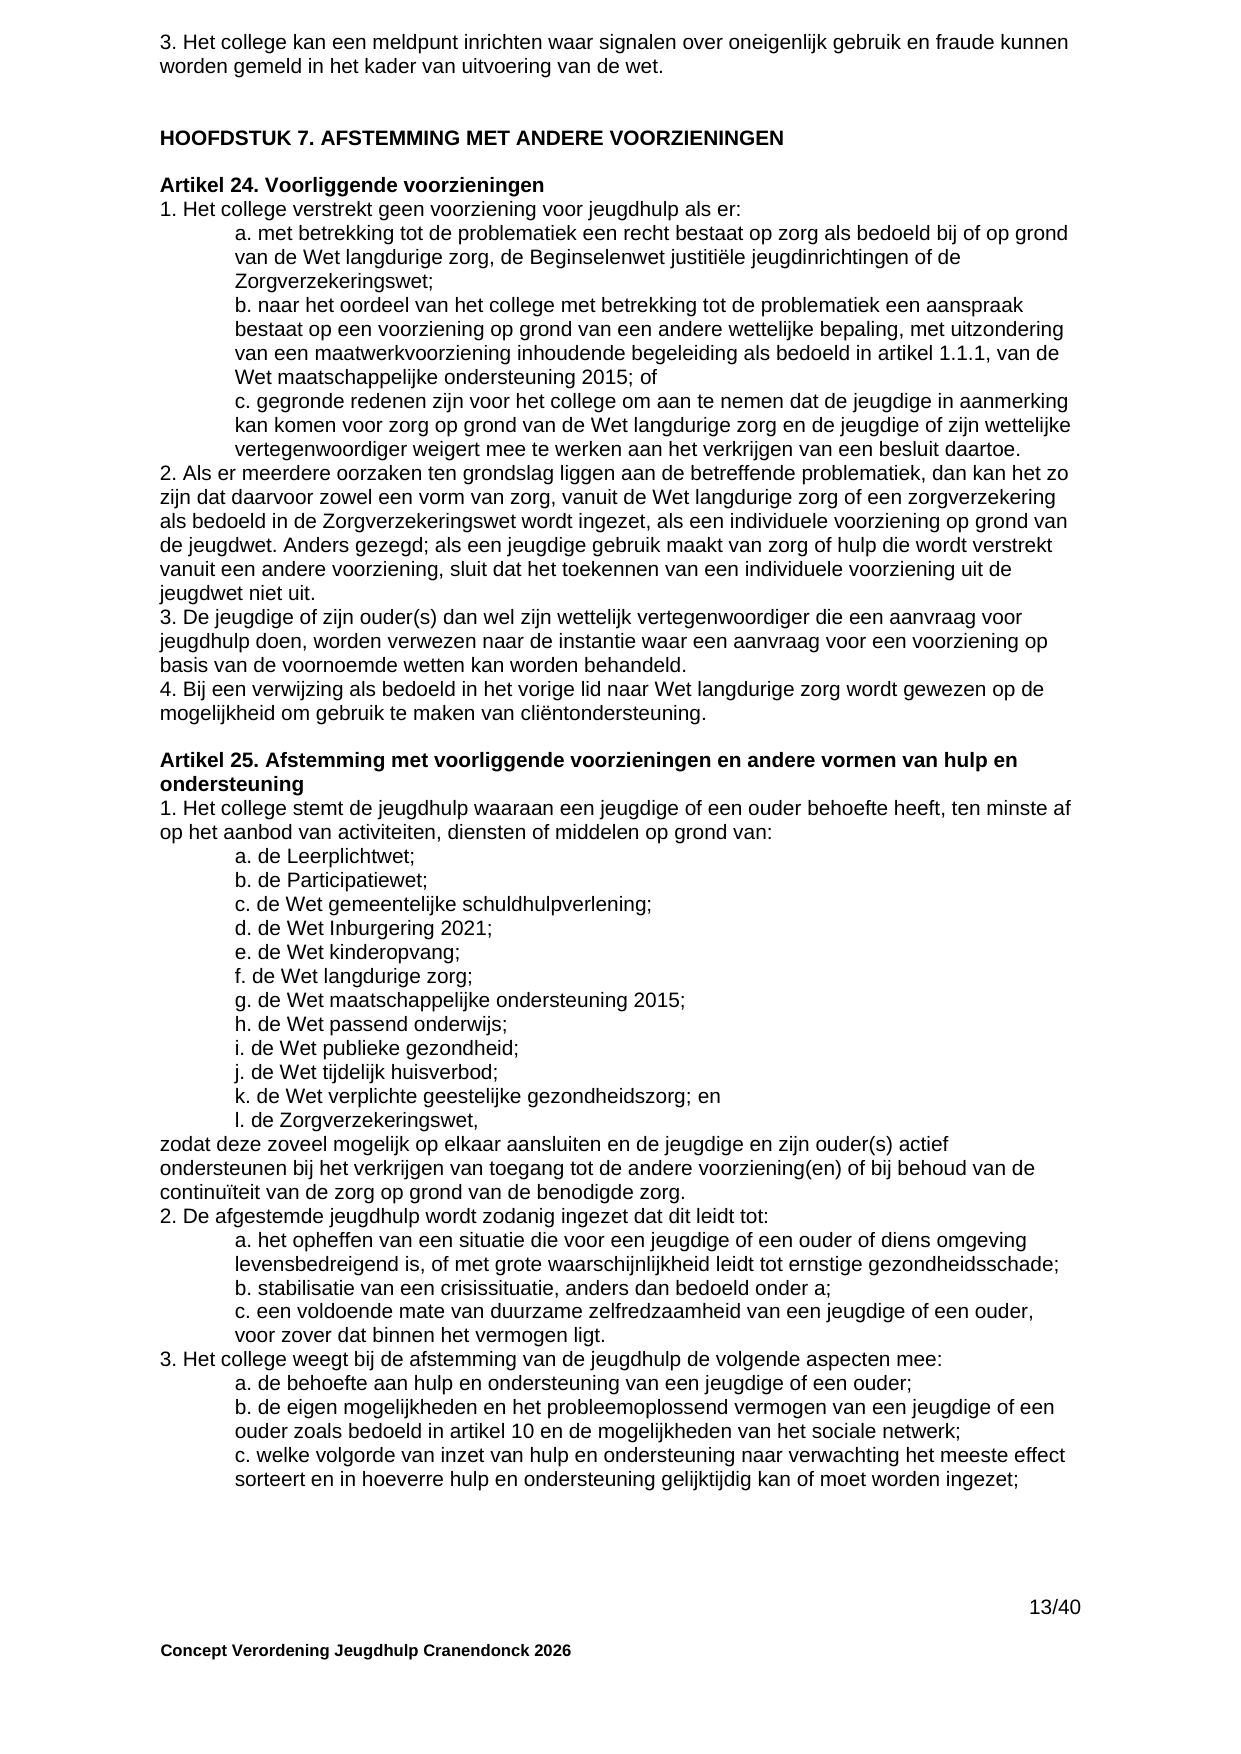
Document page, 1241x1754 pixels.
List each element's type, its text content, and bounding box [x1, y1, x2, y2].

text 3. Het college weegt bij de afstemming van de jeugdhulp de volgende aspecten mee: [159, 1347, 1081, 1371]
text b. stabilisatie van een crisissituatie, anders dan bedoeld onder a; [234, 1275, 1081, 1299]
text Artikel 25. Afstemming met voorliggende voorzieningen en andere vormen van hulp en ondersteuning [159, 748, 1081, 796]
text c. de Wet gemeentelijke schuldhulpverlening; [234, 892, 1081, 916]
text a. met betrekking tot de problematiek een recht bestaat op zorg als bedoeld bij of op grond van de Wet langdurige zorg, de Beginselenwet justitiële jeugdinrichtingen of de Zorgverzekeringswet; [234, 221, 1081, 293]
text 3. Het college kan een meldpunt inrichten waar signalen over oneigenlijk gebruik en fraude kunnen worden gemeld in het kader van uitvoering van de wet. [159, 29, 1081, 77]
text h. de Wet passend onderwijs; [234, 1012, 1081, 1036]
text 1. Het college stemt de jeugdhulp waaraan een jeugdige of een ouder behoefte heeft, ten minste af op het aanbod van activiteiten, diensten of middelen op grond van: [159, 796, 1081, 844]
text c. gegronde redenen zijn voor het college om aan te nemen dat de jeugdige in aanmerking kan komen voor zorg op grond van de Wet langdurige zorg en de jeugdige of zijn wettelijke vertegenwoordiger weigert mee te werken aan het verkrijgen van een besluit daartoe. [234, 389, 1081, 461]
text 2. De afgestemde jeugdhulp wordt zodanig ingezet dat dit leidt tot: [159, 1203, 1081, 1227]
text f. de Wet langdurige zorg; [234, 964, 1081, 988]
text a. het opheffen van een situatie die voor een jeugdige of een ouder of diens omgeving levensbedreigend is, of met grote waarschijnlijkheid leidt tot ernstige gezondheidsschade; [234, 1227, 1081, 1275]
text HOOFDSTUK 7. AFSTEMMING MET ANDERE VOORZIENINGEN [159, 125, 1081, 149]
text zodat deze zoveel mogelijk op elkaar aansluiten en de jeugdige en zijn ouder(s) actief ondersteunen bij het verkrijgen van toegang tot de andere voorziening(en) of bij behoud van de continuïteit van de zorg op grond van de benodigde zorg. [159, 1132, 1081, 1203]
text c. welke volgorde van inzet van hulp en ondersteuning naar verwachting het meeste effect sorteert en in hoeverre hulp en ondersteuning gelijktijdig kan of moet worden ingezet; [234, 1443, 1081, 1491]
text 3. De jeugdige of zijn ouder(s) dan wel zijn wettelijk vertegenwoordiger die een aanvraag voor jeugdhulp doen, worden verwezen naar de instantie waar een aanvraag voor een voorziening op basis van de voornoemde wetten kan worden behandeld. [159, 604, 1081, 676]
text a. de behoefte aan hulp en ondersteuning van een jeugdige of een ouder; [234, 1371, 1081, 1395]
text b. de Participatiewet; [234, 868, 1081, 892]
text l. de Zorgverzekeringswet, [234, 1108, 1081, 1132]
text 4. Bij een verwijzing als bedoeld in het vorige lid naar Wet langdurige zorg wordt gewezen op de mogelijkheid om gebruik te maken van cliëntondersteuning. [159, 676, 1081, 724]
text e. de Wet kinderopvang; [234, 940, 1081, 964]
text 1. Het college verstrekt geen voorziening voor jeugdhulp als er: [159, 197, 1081, 221]
text j. de Wet tijdelijk huisverbod; [234, 1060, 1081, 1084]
text c. een voldoende mate van duurzame zelfredzaamheid van een jeugdige of een ouder, voor zover dat binnen het vermogen ligt. [234, 1299, 1081, 1347]
text i. de Wet publieke gezondheid; [234, 1036, 1081, 1060]
text a. de Leerplichtwet; [234, 844, 1081, 868]
text d. de Wet Inburgering 2021; [234, 916, 1081, 940]
text b. naar het oordeel van het college met betrekking tot de problematiek een aanspraak bestaat op een voorziening op grond van een andere wettelijke bepaling, met uitzondering van een maatwerkvoorziening inhoudende begeleiding als bedoeld in artikel 1.1.1, van de Wet maatschappelijke ondersteuning 2015; of [234, 293, 1081, 389]
text k. de Wet verplichte geestelijke gezondheidszorg; en [234, 1084, 1081, 1108]
text Artikel 24. Voorliggende voorzieningen [159, 173, 1081, 197]
text b. de eigen mogelijkheden en het probleemoplossend vermogen van een jeugdige of een ouder zoals bedoeld in artikel 10 en de mogelijkheden van het sociale netwerk; [234, 1395, 1081, 1443]
text g. de Wet maatschappelijke ondersteuning 2015; [234, 988, 1081, 1012]
text 2. Als er meerdere oorzaken ten grondslag liggen aan de betreffende problematiek, dan kan het zo zijn dat daarvoor zowel een vorm van zorg, vanuit de Wet langdurige zorg of een zorgverzekering als bedoeld in de Zorgverzekeringswet wordt ingezet, als een individuele voorziening op grond van de jeugdwet. Anders gezegd; als een jeugdige gebruik maakt van zorg of hulp die wordt verstrekt vanuit een andere voorziening, sluit dat het toekennen van een individuele voorziening uit de jeugdwet niet uit. [159, 461, 1081, 604]
